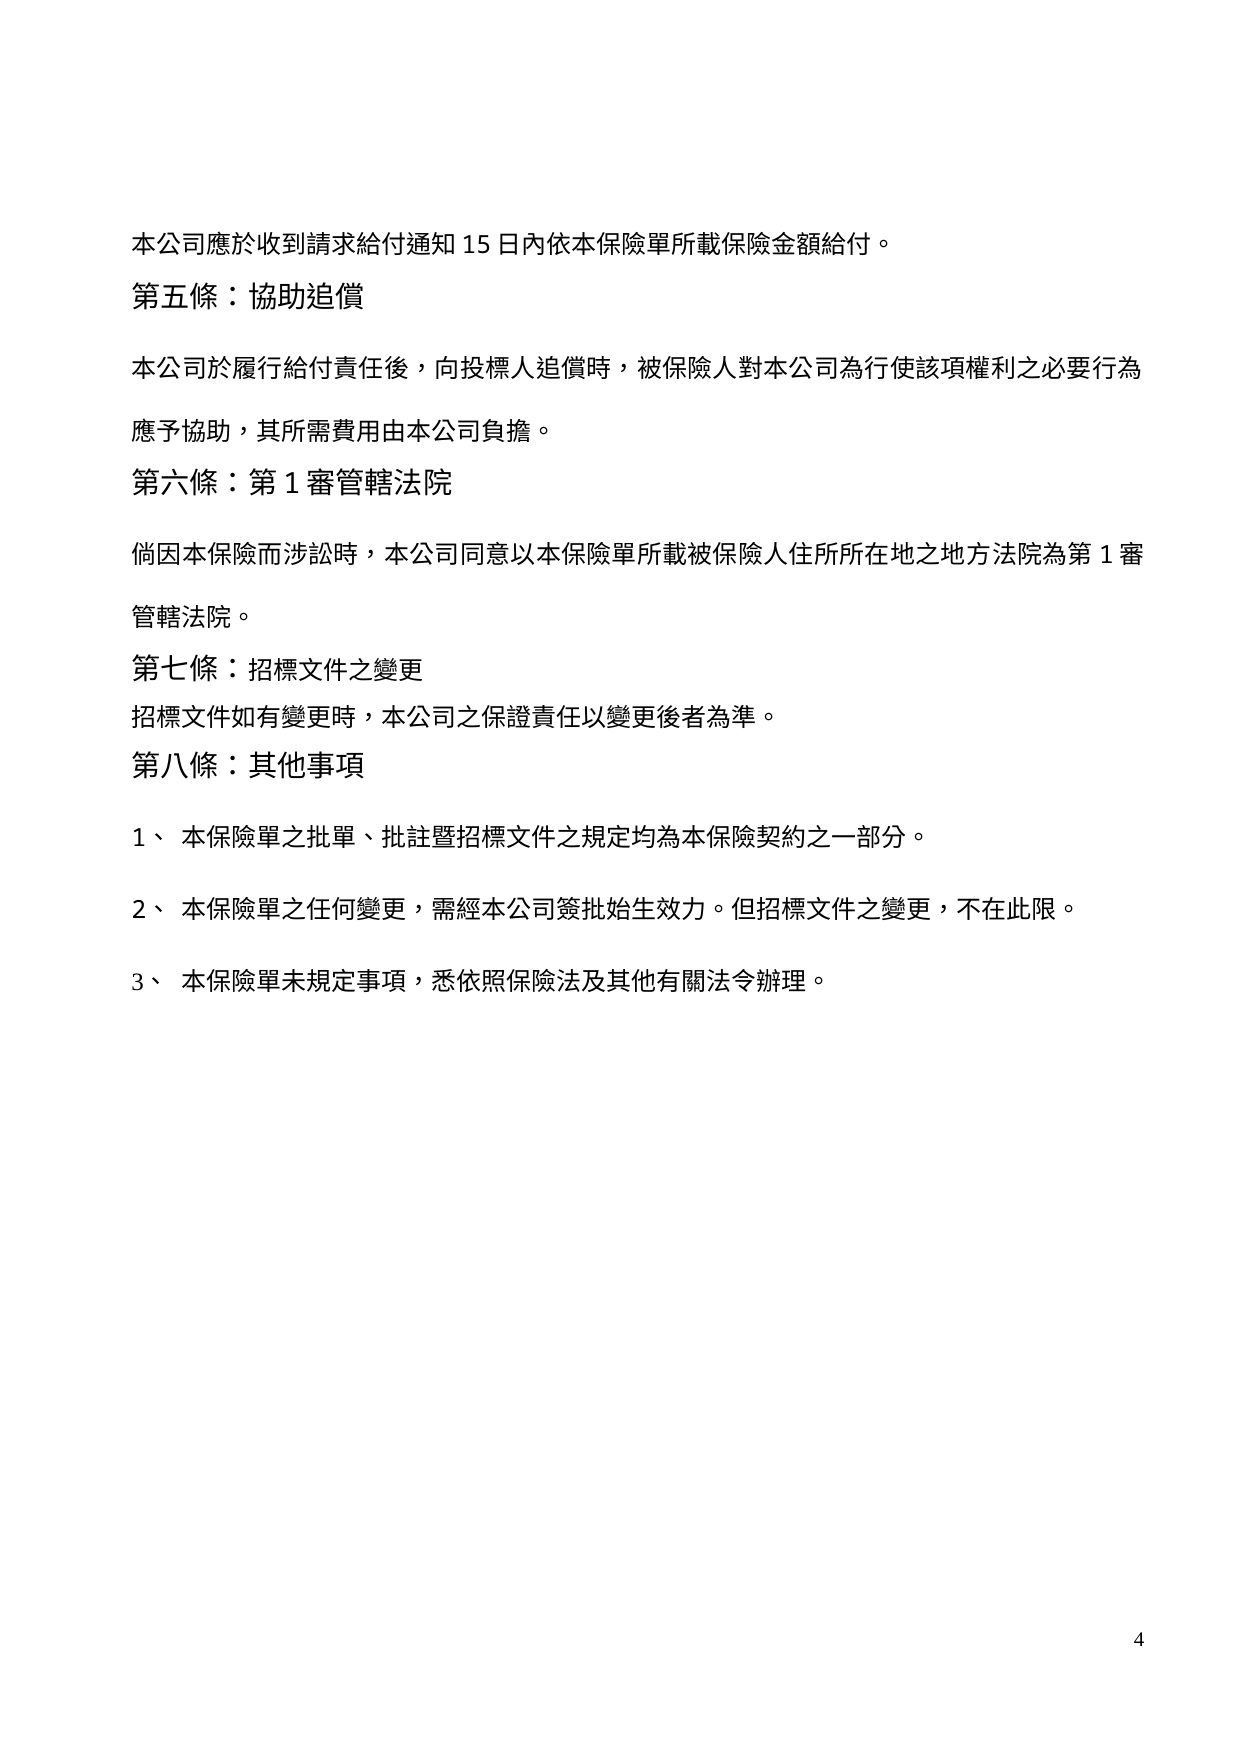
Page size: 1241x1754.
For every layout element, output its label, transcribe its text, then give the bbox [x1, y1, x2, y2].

text 第七條：招標文件之變更 [131, 645, 1144, 688]
text 第八條：其他事項 [131, 743, 1144, 785]
text 本公司應於收到請求給付通知15日內依本保險單所載保險金額給付。 [131, 201, 1144, 264]
text 第五條：協助追償 [131, 273, 1144, 316]
text 第六條：第1審管轄法院 [131, 459, 1144, 502]
list 本保險單之任何變更，需經本公司簽批始生效力。但招標文件之變更，不在此限。 [131, 866, 1144, 929]
text 本公司於履行給付責任後，向投標人追償時，被保險人對本公司為行使該項權利之必要行為，應予協助，其所需費用由本公司負擔。 [131, 325, 1144, 450]
list 本保險單未規定事項，悉依照保險法及其他有關法令辦理。 [131, 938, 1144, 1001]
text 倘因本保險而涉訟時，本公司同意以本保險單所載被保險人住所所在地之地方法院為第1審管轄法院。 [131, 511, 1144, 636]
text 招標文件如有變更時，本公司之保證責任以變更後者為準。 [131, 697, 1144, 733]
list 本保險單之批單、批註暨招標文件之規定均為本保險契約之一部分。 [131, 794, 1144, 857]
